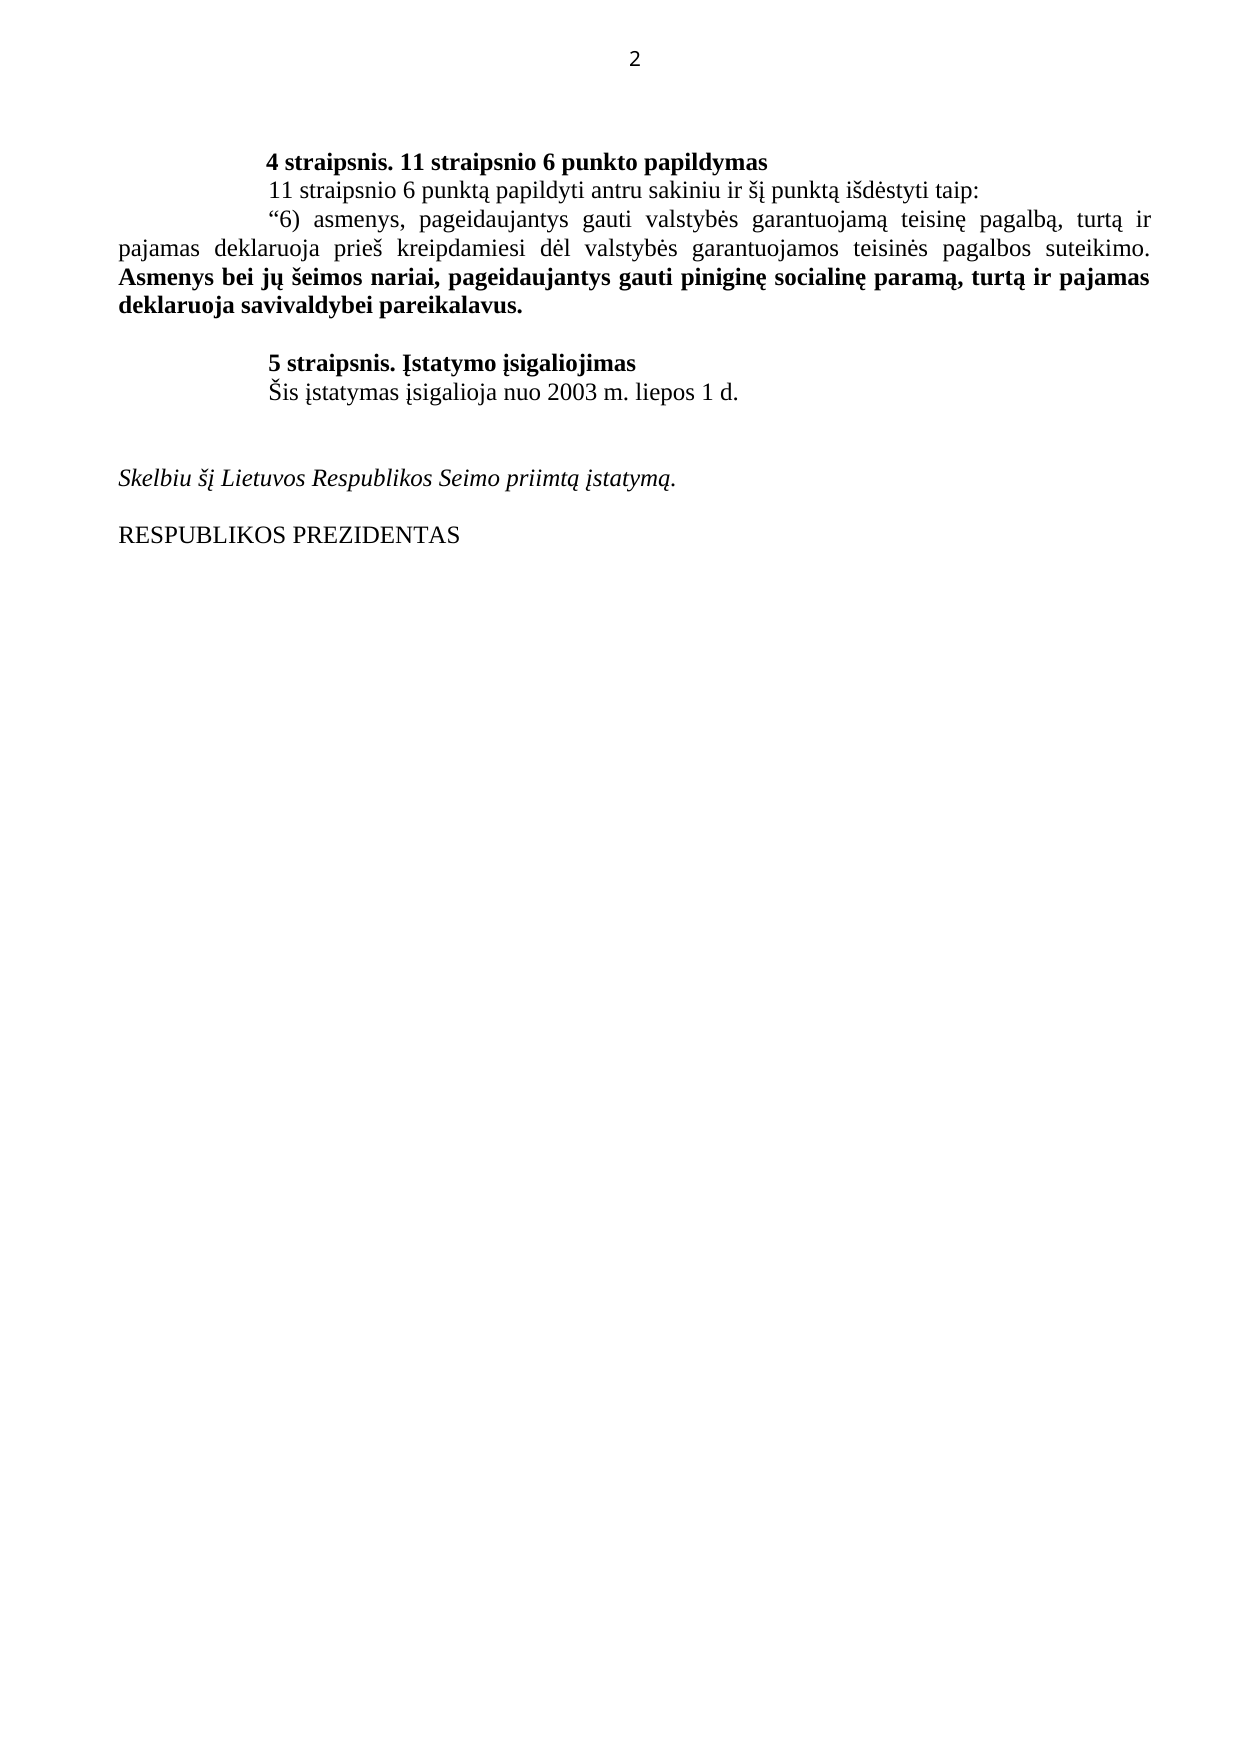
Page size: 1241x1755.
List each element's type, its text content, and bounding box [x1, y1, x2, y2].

text 11 straipsnio 6 punktą papildyti antru sakiniu ir šį punktą išdėstyti taip: [118, 176, 1152, 204]
text “6) asmenys, pageidaujantys gauti valstybės garantuojamą teisinę pagalbą, turtą ir pajamas deklaruoja prieš kreipdamiesi dėl valstybės garantuojamos teisinės pagalbos suteikimo. Asmenys bei jų šeimos nariai, pageidaujantys gauti piniginę socialinę paramą, turtą ir pajamas deklaruoja savivaldybei pareikalavus. [118, 204, 1152, 319]
text Šis įstatymas įsigalioja nuo 2003 m. liepos 1 d. [118, 377, 1152, 406]
text RESPUBLIKOS PREZIDENTAS [118, 521, 1152, 549]
text 4 straipsnis. 11 straipsnio 6 punkto papildymas [192, 147, 1152, 176]
text 5 straipsnis. Įstatymo įsigaliojimas [118, 348, 1152, 377]
text Skelbiu šį Lietuvos Respublikos Seimo priimtą įstatymą. [118, 463, 1152, 492]
